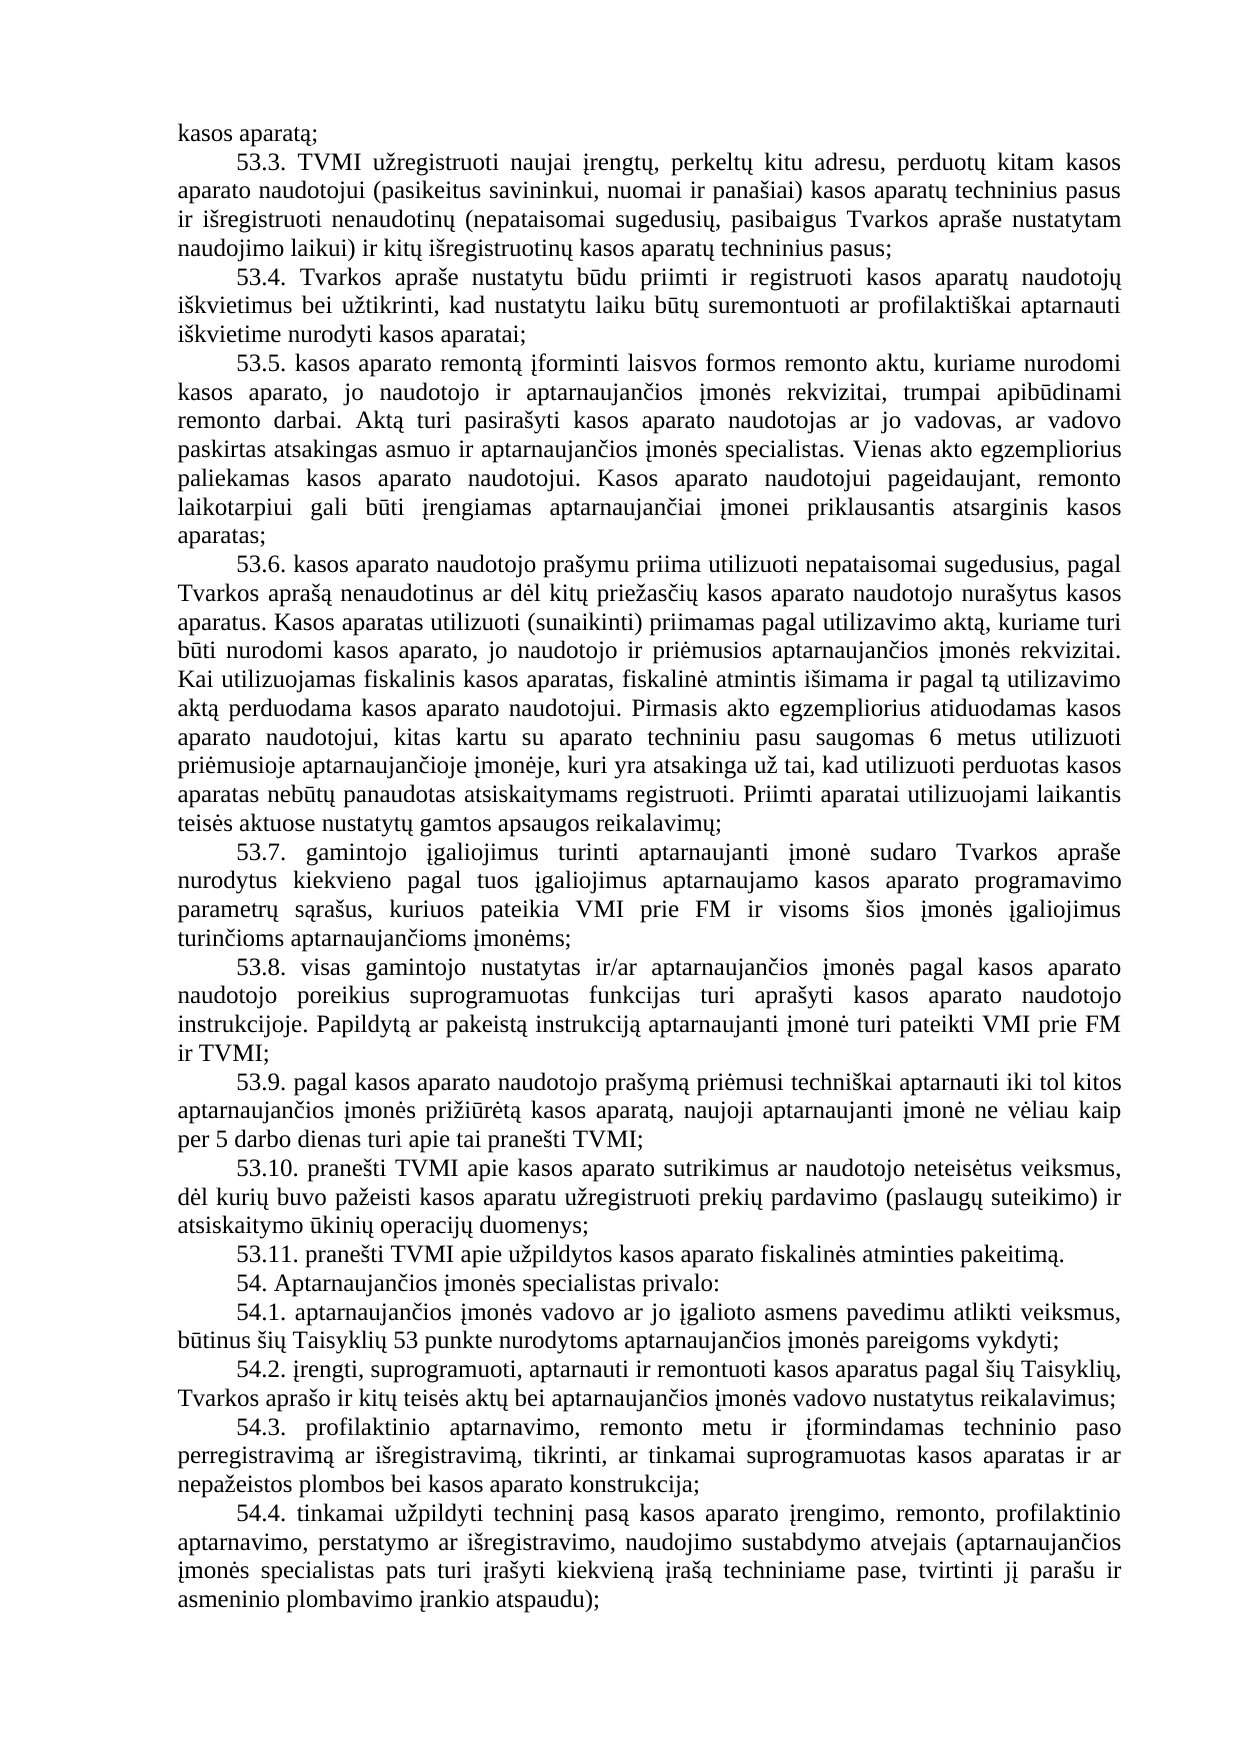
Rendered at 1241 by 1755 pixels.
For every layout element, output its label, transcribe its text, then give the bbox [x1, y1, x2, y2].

text 54. Aptarnaujančios įmonės specialistas privalo: [177, 1268, 1122, 1297]
text 53.4. Tvarkos apraše nustatytu būdu priimti ir registruoti kasos aparatų naudotojų iškvietimus bei užtikrinti, kad nustatytu laiku būtų suremontuoti ar profilaktiškai aptarnauti iškvietime nurodyti kasos aparatai; [177, 262, 1122, 348]
text kasos aparatą; [177, 118, 1122, 147]
text 53.7. gamintojo įgaliojimus turinti aptarnaujanti įmonė sudaro Tvarkos apraše nurodytus kiekvieno pagal tuos įgaliojimus aptarnaujamo kasos aparato programavimo parametrų sąrašus, kuriuos pateikia VMI prie FM ir visoms šios įmonės įgaliojimus turinčioms aptarnaujančioms įmonėms; [177, 837, 1122, 952]
text 54.1. aptarnaujančios įmonės vadovo ar jo įgalioto asmens pavedimu atlikti veiksmus, būtinus šių Taisyklių 53 punkte nurodytoms aptarnaujančios įmonės pareigoms vykdyti; [177, 1297, 1122, 1354]
text 53.11. pranešti TVMI apie užpildytos kasos aparato fiskalinės atminties pakeitimą. [177, 1239, 1122, 1268]
text 53.5. kasos aparato remontą įforminti laisvos formos remonto aktu, kuriame nurodomi kasos aparato, jo naudotojo ir aptarnaujančios įmonės rekvizitai, trumpai apibūdinami remonto darbai. Aktą turi pasirašyti kasos aparato naudotojas ar jo vadovas, ar vadovo paskirtas atsakingas asmuo ir aptarnaujančios įmonės specialistas. Vienas akto egzempliorius paliekamas kasos aparato naudotojui. Kasos aparato naudotojui pageidaujant, remonto laikotarpiui gali būti įrengiamas aptarnaujančiai įmonei priklausantis atsarginis kasos aparatas; [177, 348, 1122, 549]
text 53.10. pranešti TVMI apie kasos aparato sutrikimus ar naudotojo neteisėtus veiksmus, dėl kurių buvo pažeisti kasos aparatu užregistruoti prekių pardavimo (paslaugų suteikimo) ir atsiskaitymo ūkinių operacijų duomenys; [177, 1153, 1122, 1239]
text 53.9. pagal kasos aparato naudotojo prašymą priėmusi techniškai aptarnauti iki tol kitos aptarnaujančios įmonės prižiūrėtą kasos aparatą, naujoji aptarnaujanti įmonė ne vėliau kaip per 5 darbo dienas turi apie tai pranešti TVMI; [177, 1067, 1122, 1153]
text 54.4. tinkamai užpildyti techninį pasą kasos aparato įrengimo, remonto, profilaktinio aptarnavimo, perstatymo ar išregistravimo, naudojimo sustabdymo atvejais (aptarnaujančios įmonės specialistas pats turi įrašyti kiekvieną įrašą techniniame pase, tvirtinti jį parašu ir asmeninio plombavimo įrankio atspaudu); [177, 1498, 1122, 1613]
text 54.3. profilaktinio aptarnavimo, remonto metu ir įformindamas techninio paso perregistravimą ar išregistravimą, tikrinti, ar tinkamai suprogramuotas kasos aparatas ir ar nepažeistos plombos bei kasos aparato konstrukcija; [177, 1412, 1122, 1498]
text 54.2. įrengti, suprogramuoti, aptarnauti ir remontuoti kasos aparatus pagal šių Taisyklių, Tvarkos aprašo ir kitų teisės aktų bei aptarnaujančios įmonės vadovo nustatytus reikalavimus; [177, 1354, 1122, 1412]
text 53.8. visas gamintojo nustatytas ir/ar aptarnaujančios įmonės pagal kasos aparato naudotojo poreikius suprogramuotas funkcijas turi aprašyti kasos aparato naudotojo instrukcijoje. Papildytą ar pakeistą instrukciją aptarnaujanti įmonė turi pateikti VMI prie FM ir TVMI; [177, 952, 1122, 1067]
text 53.3. TVMI užregistruoti naujai įrengtų, perkeltų kitu adresu, perduotų kitam kasos aparato naudotojui (pasikeitus savininkui, nuomai ir panašiai) kasos aparatų techninius pasus ir išregistruoti nenaudotinų (nepataisomai sugedusių, pasibaigus Tvarkos apraše nustatytam naudojimo laikui) ir kitų išregistruotinų kasos aparatų techninius pasus; [177, 147, 1122, 262]
text 53.6. kasos aparato naudotojo prašymu priima utilizuoti nepataisomai sugedusius, pagal Tvarkos aprašą nenaudotinus ar dėl kitų priežasčių kasos aparato naudotojo nurašytus kasos aparatus. Kasos aparatas utilizuoti (sunaikinti) priimamas pagal utilizavimo aktą, kuriame turi būti nurodomi kasos aparato, jo naudotojo ir priėmusios aptarnaujančios įmonės rekvizitai. Kai utilizuojamas fiskalinis kasos aparatas, fiskalinė atmintis išimama ir pagal tą utilizavimo aktą perduodama kasos aparato naudotojui. Pirmasis akto egzempliorius atiduodamas kasos aparato naudotojui, kitas kartu su aparato techniniu pasu saugomas 6 metus utilizuoti priėmusioje aptarnaujančioje įmonėje, kuri yra atsakinga už tai, kad utilizuoti perduotas kasos aparatas nebūtų panaudotas atsiskaitymams registruoti. Priimti aparatai utilizuojami laikantis teisės aktuose nustatytų gamtos apsaugos reikalavimų; [177, 549, 1122, 837]
